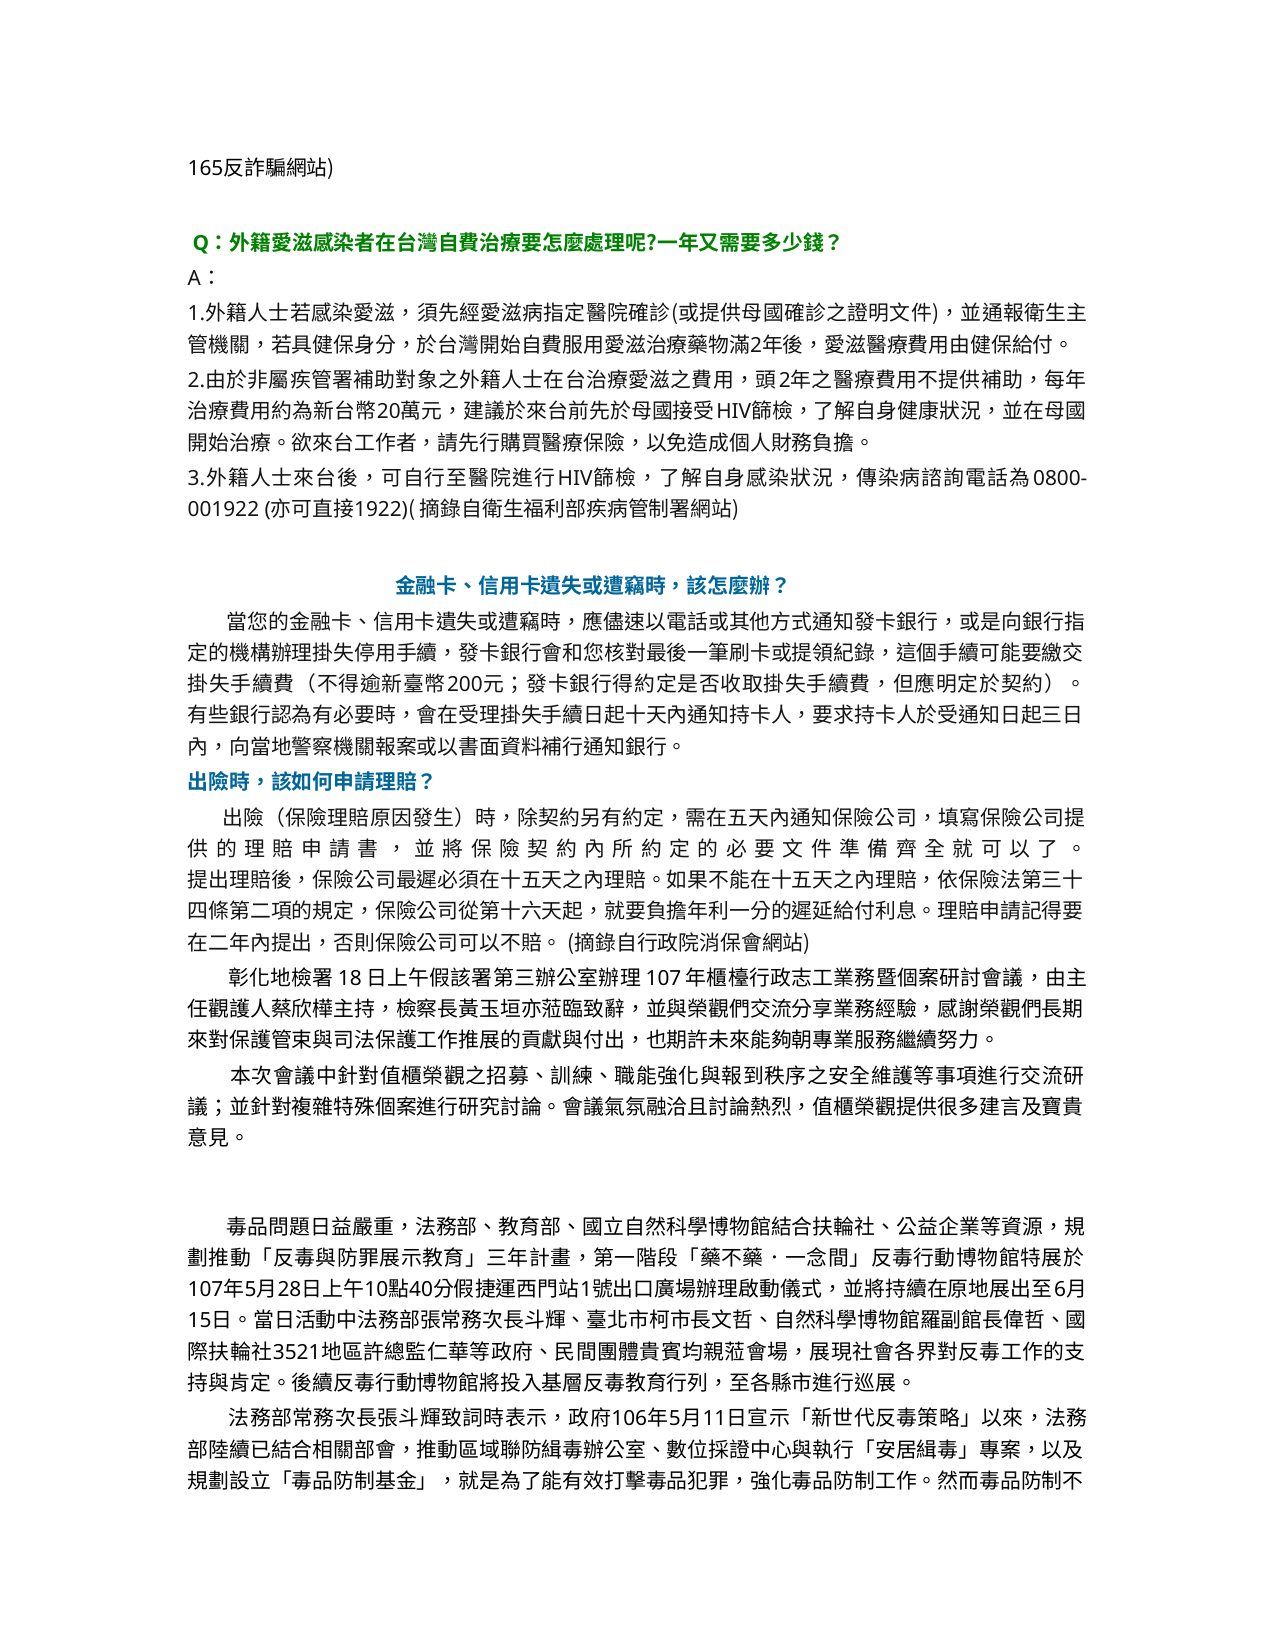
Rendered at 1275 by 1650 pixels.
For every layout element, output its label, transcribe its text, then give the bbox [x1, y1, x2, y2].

text A： [187, 260, 1087, 292]
text 彰化地檢署18日上午假該署第三辦公室辦理107年櫃檯行政志工業務暨個案研討會議，由主任觀護人蔡欣樺主持，檢察長黃玉垣亦蒞臨致辭，並與榮觀們交流分享業務經驗，感謝榮觀們長期來對保護管束與司法保護工作推展的貢獻與付出，也期許未來能夠朝專業服務繼續努力。 [187, 960, 1087, 1054]
subtitle 愛滋權益宣導– [187, 181, 1087, 223]
text 1.外籍人士若感染愛滋，須先經愛滋病指定醫院確診(或提供母國確診之證明文件)，並通報衛生主管機關，若具健保身分，於台灣開始自費服用愛滋治療藥物滿2年後，愛滋醫療費用由健保給付。 [187, 296, 1087, 358]
text Q：外籍愛滋感染者在台灣自費治療要怎麼處理呢?一年又需要多少錢？ [187, 225, 1087, 256]
text 毒品問題日益嚴重，法務部、教育部、國立自然科學博物館結合扶輪社、公益企業等資源，規劃推動「反毒與防罪展示教育」三年計畫，第一階段「藥不藥．一念間」反毒行動博物館特展於107年5月28日上午10點40分假捷運西門站1號出口廣場辦理啟動儀式，並將持續在原地展出至6月15日。當日活動中法務部張常務次長斗輝、臺北市柯市長文哲、自然科學博物館羅副館長偉哲、國際扶輪社3521地區許總監仁華等政府、民間團體貴賓均親蒞會場，展現社會各界對反毒工作的支持與肯定。後續反毒行動博物館將投入基層反毒教育行列，至各縣市進行巡展。 [187, 1209, 1087, 1397]
text 出險（保險理賠原因發生）時，除契約另有約定，需在五天內通知保險公司，填寫保險公司提供的理賠申請書，並將保險契約內所約定的必要文件準備齊全就可以了。 提出理賠後，保險公司最遲必須在十五天之內理賠。如果不能在十五天之內理賠，依保險法第三十四條第二項的規定，保險公司從第十六天起，就要負擔年利一分的遲延給付利息。理賠申請記得要在二年內提出，否則保險公司可以不賠。 (摘錄自行政院消保會網站) [187, 800, 1087, 956]
text 165反詐騙網站) [187, 150, 1087, 181]
text 法務部常務次長張斗輝致詞時表示，政府106年5月11日宣示「新世代反毒策略」以來，法務部陸續已結合相關部會，推動區域聯防緝毒辦公室、數位採證中心與執行「安居緝毒」專案，以及規劃設立「毒品防制基金」，就是為了能有效打擊毒品犯罪，強化毒品防制工作。然而毒品防制不 [187, 1401, 1087, 1494]
text 3.外籍人士來台後，可自行至醫院進行HIV篩檢，了解自身感染狀況，傳染病諮詢電話為0800-001922 (亦可直接1922)( 摘錄自衛生福利部疾病管制署網站) [187, 460, 1087, 523]
text 本次會議中針對值櫃榮觀之招募、訓練、職能強化與報到秩序之安全維護等事項進行交流研議；並針對複雜特殊個案進行研究討論。會議氣氛融洽且討論熱烈，值櫃榮觀提供很多建言及寶貴意見。 [187, 1058, 1087, 1152]
text 金融卡、信用卡遺失或遭竊時，該怎麼辦？ [187, 569, 1087, 600]
subtitle 消保權益宣導– [187, 525, 1087, 567]
text 2.由於非屬疾管署補助對象之外籍人士在台治療愛滋之費用，頭2年之醫療費用不提供補助，每年治療費用約為新台幣20萬元，建議於來台前先於母國接受HIV篩檢，了解自身健康狀況，並在母國開始治療。欲來台工作者，請先行購買醫療保險，以免造成個人財務負擔。 [187, 362, 1087, 456]
text 當您的金融卡、信用卡遺失或遭竊時，應儘速以電話或其他方式通知發卡銀行，或是向銀行指定的機構辦理掛失停用手續，發卡銀行會和您核對最後一筆刷卡或提領紀錄，這個手續可能要繳交掛失手續費（不得逾新臺幣200元；發卡銀行得約定是否收取掛失手續費，但應明定於契約）。 有些銀行認為有必要時，會在受理掛失手續日起十天內通知持卡人，要求持卡人於受通知日起三日內，向當地警察機關報案或以書面資料補行通知銀行。 [187, 604, 1087, 760]
text 出險時，該如何申請理賠？ [187, 764, 1087, 796]
